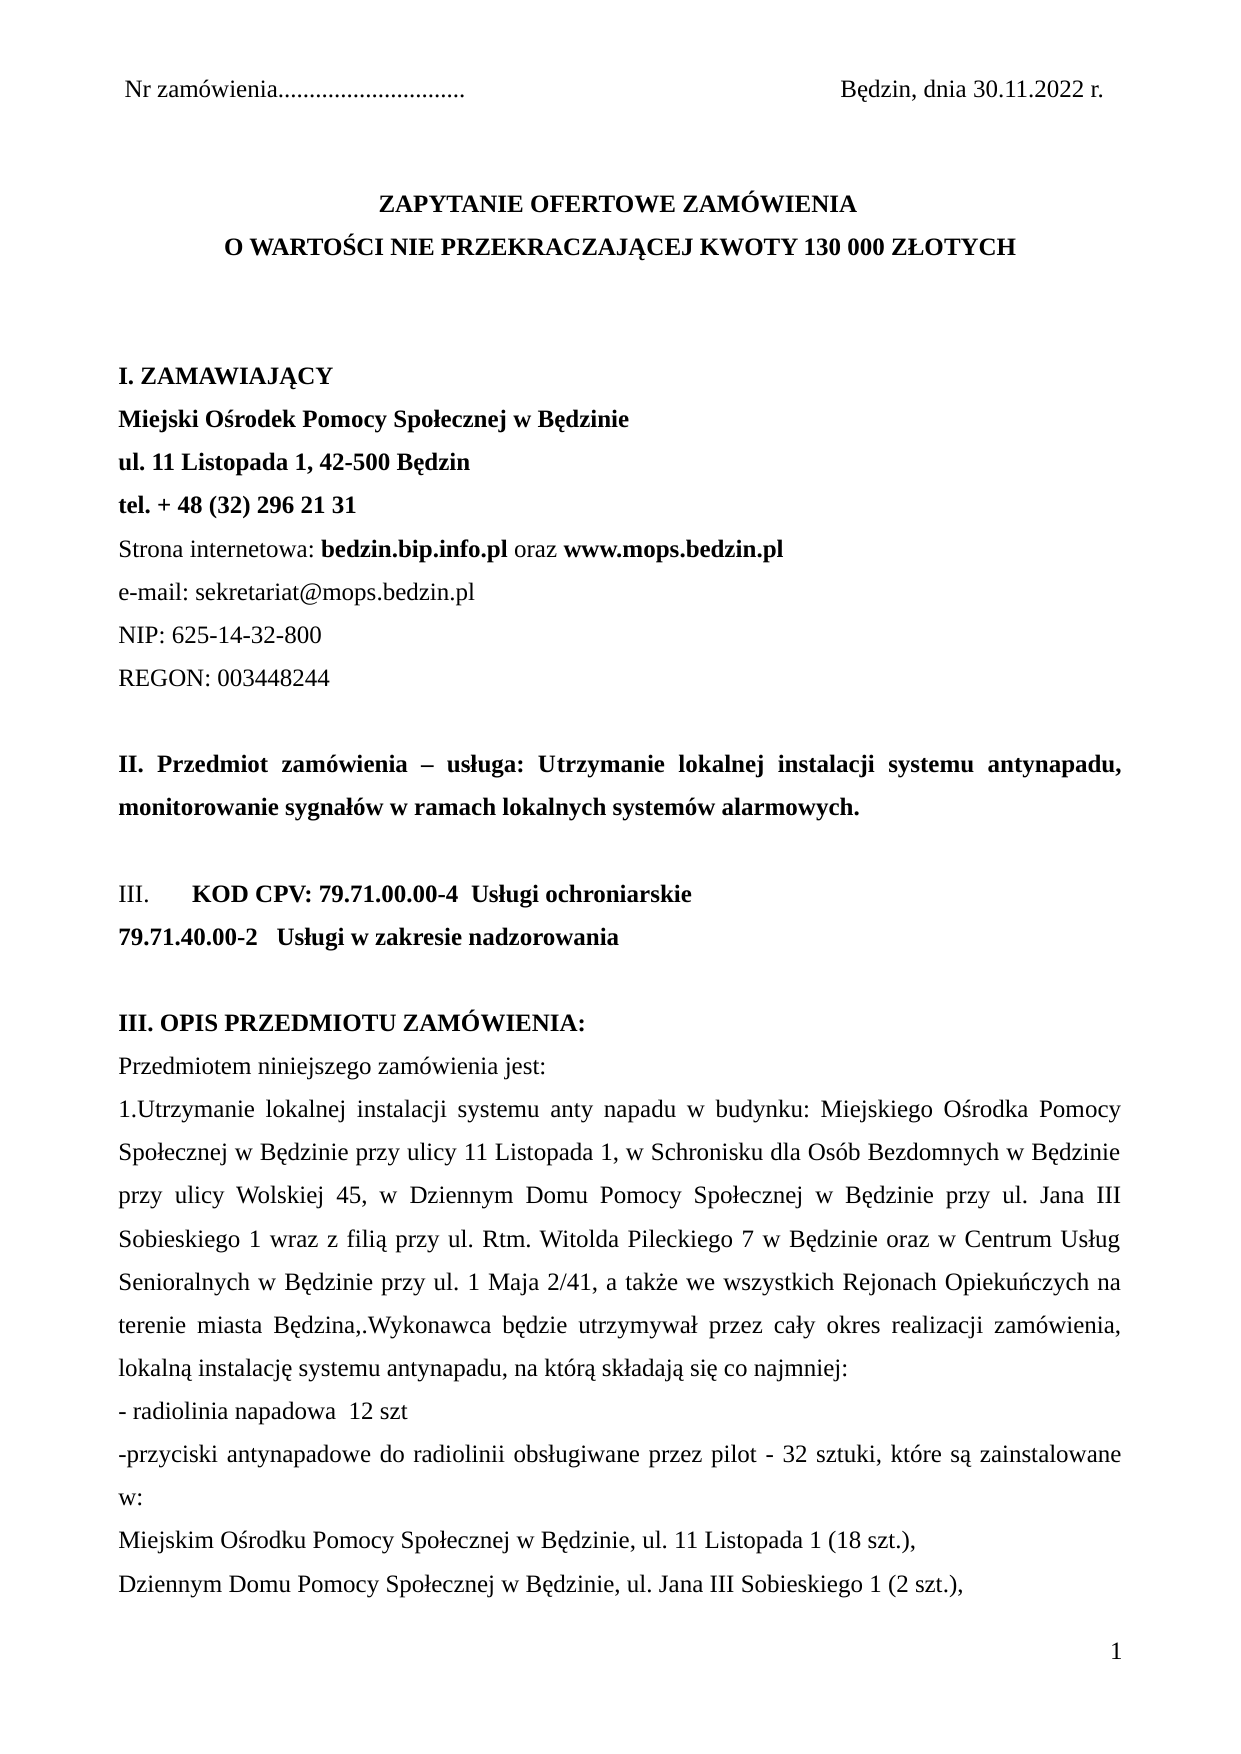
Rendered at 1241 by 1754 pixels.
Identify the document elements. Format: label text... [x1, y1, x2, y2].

text I. ZAMAWIAJĄCY [118, 361, 1122, 390]
text tel. + 48 (32) 296 21 31 [118, 491, 1122, 519]
text Dziennym Domu Pomocy Społecznej w Będzinie, ul. Jana III Sobieskiego 1 (2 szt.), [118, 1569, 1122, 1597]
text - radiolinia napadowa 12 szt [118, 1396, 1122, 1425]
subtitle 1.Utrzymanie lokalnej instalacji systemu anty napadu w budynku: Miejskiego Ośrodka Pomocy Społecznej w Będzinie przy ulicy 11 Listopada 1, w Schronisku dla Osób Bezdomnych w Będzinie przy ulicy Wolskiej 45, w Dziennym Domu Pomocy Społecznej w Będzinie przy ul. Jana III Sobieskiego 1 wraz z filią przy ul. Rtm. Witolda Pileckiego 7 w Będzinie oraz w Centrum Usług Senioralnych w Będzinie przy ul. 1 Maja 2/41, a także we wszystkich Rejonach Opiekuńczych na terenie miasta Będzina,.Wykonawca będzie utrzymywał przez cały okres realizacji zamówienia, lokalną instalację systemu antynapadu, na którą składają się co najmniej: [118, 1094, 1122, 1382]
text 79.71.40.00-2 Usługi w zakresie nadzorowania [118, 922, 1122, 951]
text -przyciski antynapadowe do radiolinii obsługiwane przez pilot - 32 sztuki, które są zainstalowane w: [118, 1439, 1122, 1511]
text NIP: 625-14-32-800 [118, 620, 1122, 649]
list KOD CPV: 79.71.00.00-4 Usługi ochroniarskie [118, 879, 1122, 907]
text Miejski Ośrodek Pomocy Społecznej w Będzinie [118, 404, 1122, 433]
text e-mail: sekretariat@mops.bedzin.pl [118, 577, 1122, 606]
text REGON: 003448244 [118, 663, 1122, 692]
text Przedmiotem niniejszego zamówienia jest: [118, 1051, 1122, 1080]
text Miejskim Ośrodku Pomocy Społecznej w Będzinie, ul. 11 Listopada 1 (18 szt.), [118, 1526, 1122, 1554]
text ZAPYTANIE OFERTOWE ZAMÓWIENIA O WARTOŚCI NIE PRZEKRACZAJĄCEJ KWOTY 130 000 ZŁOTYCH [118, 189, 1122, 261]
text III. OPIS PRZEDMIOTU ZAMÓWIENIA: [118, 1008, 1122, 1037]
text ul. 11 Listopada 1, 42-500 Będzin [118, 447, 1122, 476]
text Nr zamówienia.............................. Będzin, dnia 30.11.2022 r. [118, 74, 1122, 102]
text II. Przedmiot zamówienia – usługa: Utrzymanie lokalnej instalacji systemu antynapadu, monitorowanie sygnałów w ramach lokalnych systemów alarmowych. [118, 749, 1122, 821]
text Strona internetowa: bedzin.bip.info.pl oraz www.mops.bedzin.pl [118, 534, 1122, 562]
